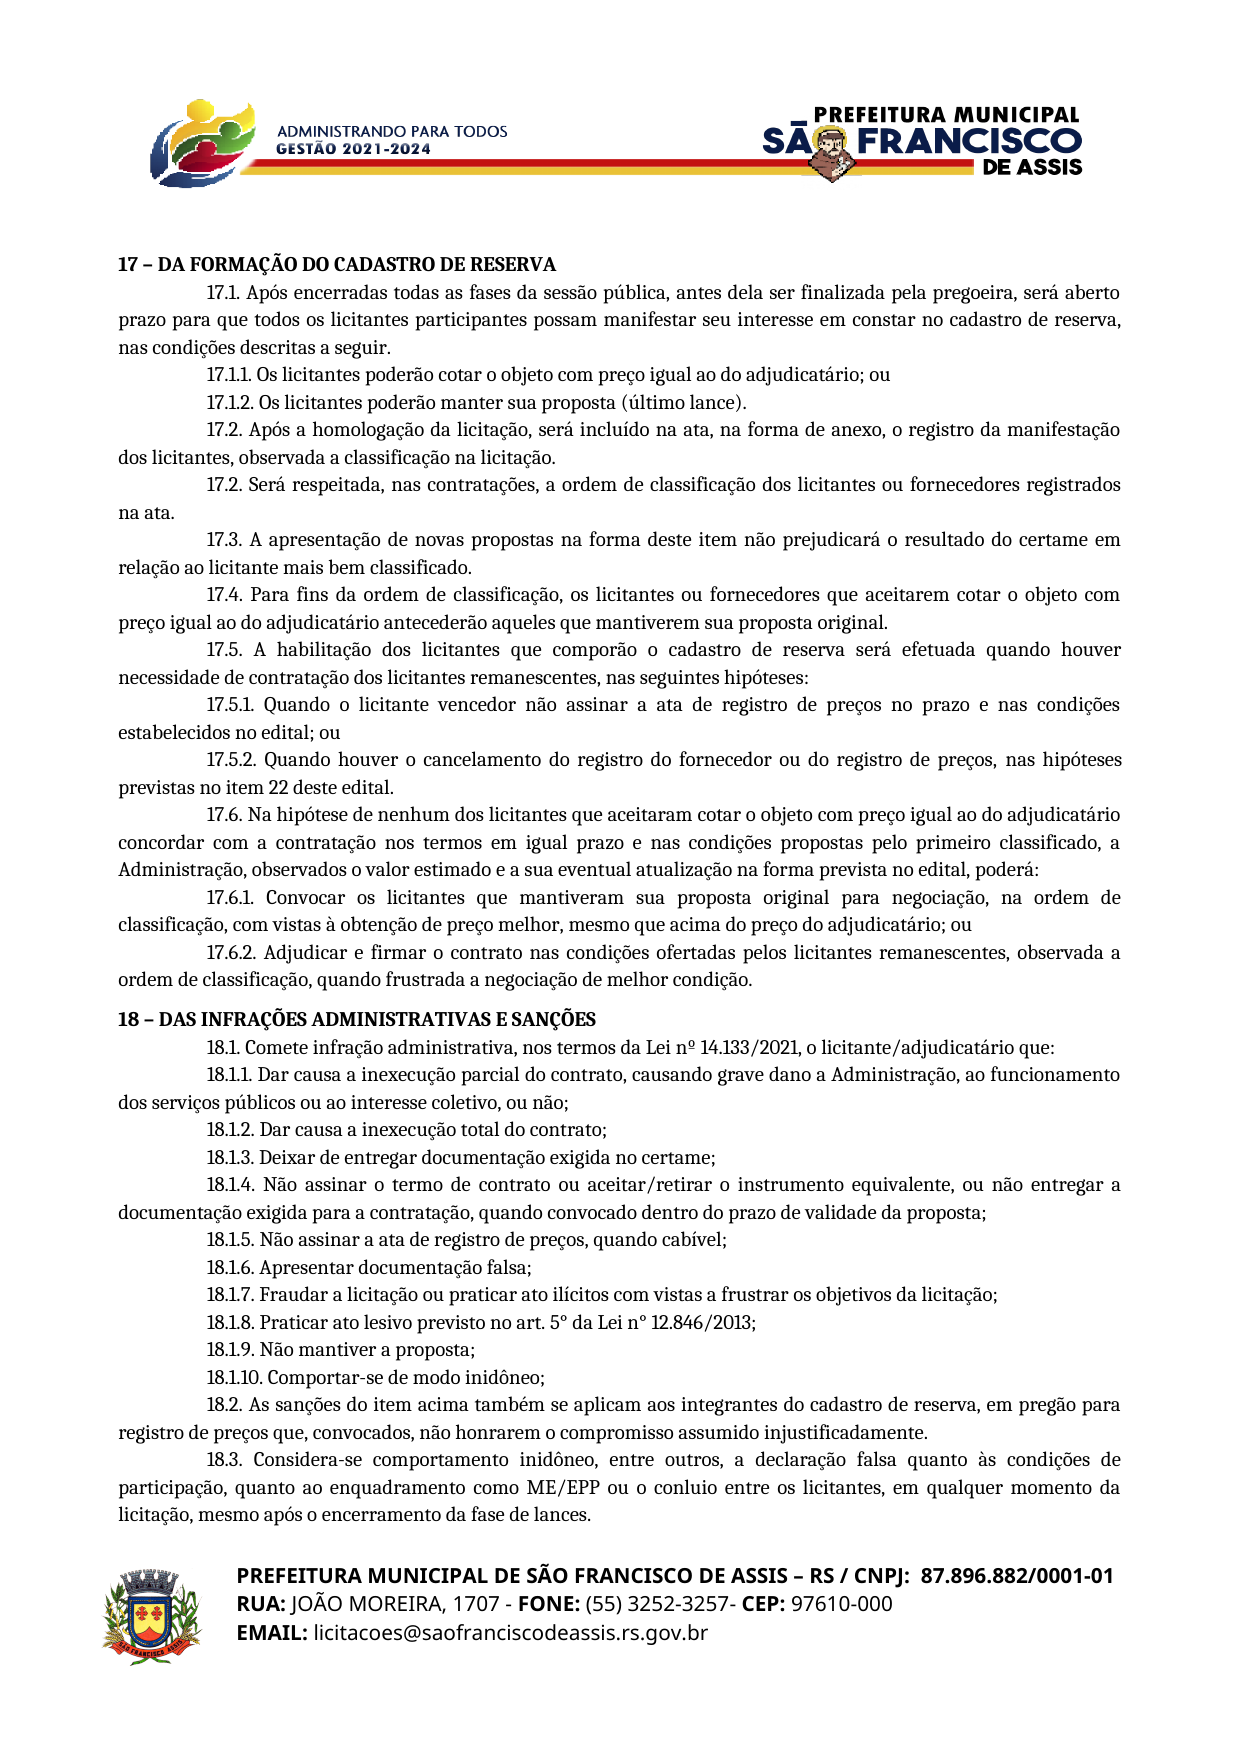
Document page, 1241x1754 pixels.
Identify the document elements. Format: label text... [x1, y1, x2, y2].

text 17.1.1. Os licitantes poderão cotar o objeto com preço igual ao do adjudicatário; ou [118, 363, 1122, 387]
subtitle 17 – DA FORMAÇÃO DO CADASTRO DE RESERVA [118, 253, 1122, 277]
text 17.4. Para fins da ordem de classificação, os licitantes ou fornecedores que aceitarem cotar o objeto com preço igual ao do adjudicatário antecederão aqueles que mantiverem sua proposta original. [118, 583, 1122, 634]
text 17.2. Será respeitada, nas contratações, a ordem de classificação dos licitantes ou fornecedores registrados na ata. [118, 473, 1122, 524]
text 17.1. Após encerradas todas as fases da sessão pública, antes dela ser finalizada pela pregoeira, será aberto prazo para que todos os licitantes participantes possam manifestar seu interesse em constar no cadastro de reserva, nas condições descritas a seguir. [118, 280, 1122, 359]
text 17.5. A habilitação dos licitantes que comporão o cadastro de reserva será efetuada quando houver necessidade de contratação dos licitantes remanescentes, nas seguintes hipóteses: [118, 638, 1122, 689]
text 17.3. A apresentação de novas propostas na forma deste item não prejudicará o resultado do certame em relação ao licitante mais bem classificado. [118, 528, 1122, 579]
text 18.3. Considera-se comportamento inidôneo, entre outros, a declaração falsa quanto às condições de participação, quanto ao enquadramento como ME/EPP ou o conluio entre os licitantes, em qualquer momento da licitação, mesmo após o encerramento da fase de lances. [118, 1448, 1122, 1527]
subtitle 18 – DAS INFRAÇÕES ADMINISTRATIVAS E SANÇÕES [118, 1008, 1122, 1032]
picture [92, 1567, 211, 1667]
text 18.1.4. Não assinar o termo de contrato ou aceitar/retirar o instrumento equivalente, ou não entregar a documentação exigida para a contratação, quando convocado dentro do prazo de validade da proposta; [118, 1173, 1122, 1224]
text 18.1.6. Apresentar documentação falsa; [118, 1255, 1122, 1279]
text 18.1.10. Comportar-se de modo inidôneo; [118, 1365, 1122, 1389]
text 18.1.7. Fraudar a licitação ou praticar ato ilícitos com vistas a frustrar os objetivos da licitação; [118, 1283, 1122, 1307]
text 18.1.1. Dar causa a inexecução parcial do contrato, causando grave dano a Administração, ao funcionamento dos serviços públicos ou ao interesse coletivo, ou não; [118, 1063, 1122, 1114]
text 17.6.2. Adjudicar e firmar o contrato nas condições ofertadas pelos licitantes remanescentes, observada a ordem de classificação, quando frustrada a negociação de melhor condição. [118, 940, 1122, 992]
text 18.1.8. Praticar ato lesivo previsto no art. 5° da Lei n° 12.846/2013; [118, 1310, 1122, 1334]
text 18.1. Comete infração administrativa, nos termos da Lei nº 14.133/2021, o licitante/adjudicatário que: [118, 1035, 1122, 1059]
picture [118, 73, 1123, 219]
text 18.1.3. Deixar de entregar documentação exigida no certame; [118, 1145, 1122, 1169]
text 17.5.2. Quando houver o cancelamento do registro do fornecedor ou do registro de preços, nas hipóteses previstas no item 22 deste edital. [118, 748, 1122, 799]
text 17.5.1. Quando o licitante vencedor não assinar a ata de registro de preços no prazo e nas condições estabelecidos no edital; ou [118, 693, 1122, 744]
text 18.2. As sanções do item acima também se aplicam aos integrantes do cadastro de reserva, em pregão para registro de preços que, convocados, não honrarem o compromisso assumido injustificadamente. [118, 1393, 1122, 1444]
text 17.1.2. Os licitantes poderão manter sua proposta (último lance). [118, 390, 1122, 414]
text 17.6.1. Convocar os licitantes que mantiveram sua proposta original para negociação, na ordem de classificação, com vistas à obtenção de preço melhor, mesmo que acima do preço do adjudicatário; ou [118, 885, 1122, 937]
text 17.6. Na hipótese de nenhum dos licitantes que aceitaram cotar o objeto com preço igual ao do adjudicatário concordar com a contratação nos termos em igual prazo e nas condições propostas pelo primeiro classificado, a Administração, observados o valor estimado e a sua eventual atualização na forma prevista no edital, poderá: [118, 803, 1122, 882]
text 18.1.9. Não mantiver a proposta; [118, 1338, 1122, 1362]
text 18.1.5. Não assinar a ata de registro de preços, quando cabível; [118, 1228, 1122, 1252]
text 18.1.2. Dar causa a inexecução total do contrato; [118, 1118, 1122, 1142]
text 17.2. Após a homologação da licitação, será incluído na ata, na forma de anexo, o registro da manifestação dos licitantes, observada a classificação na licitação. [118, 418, 1122, 469]
